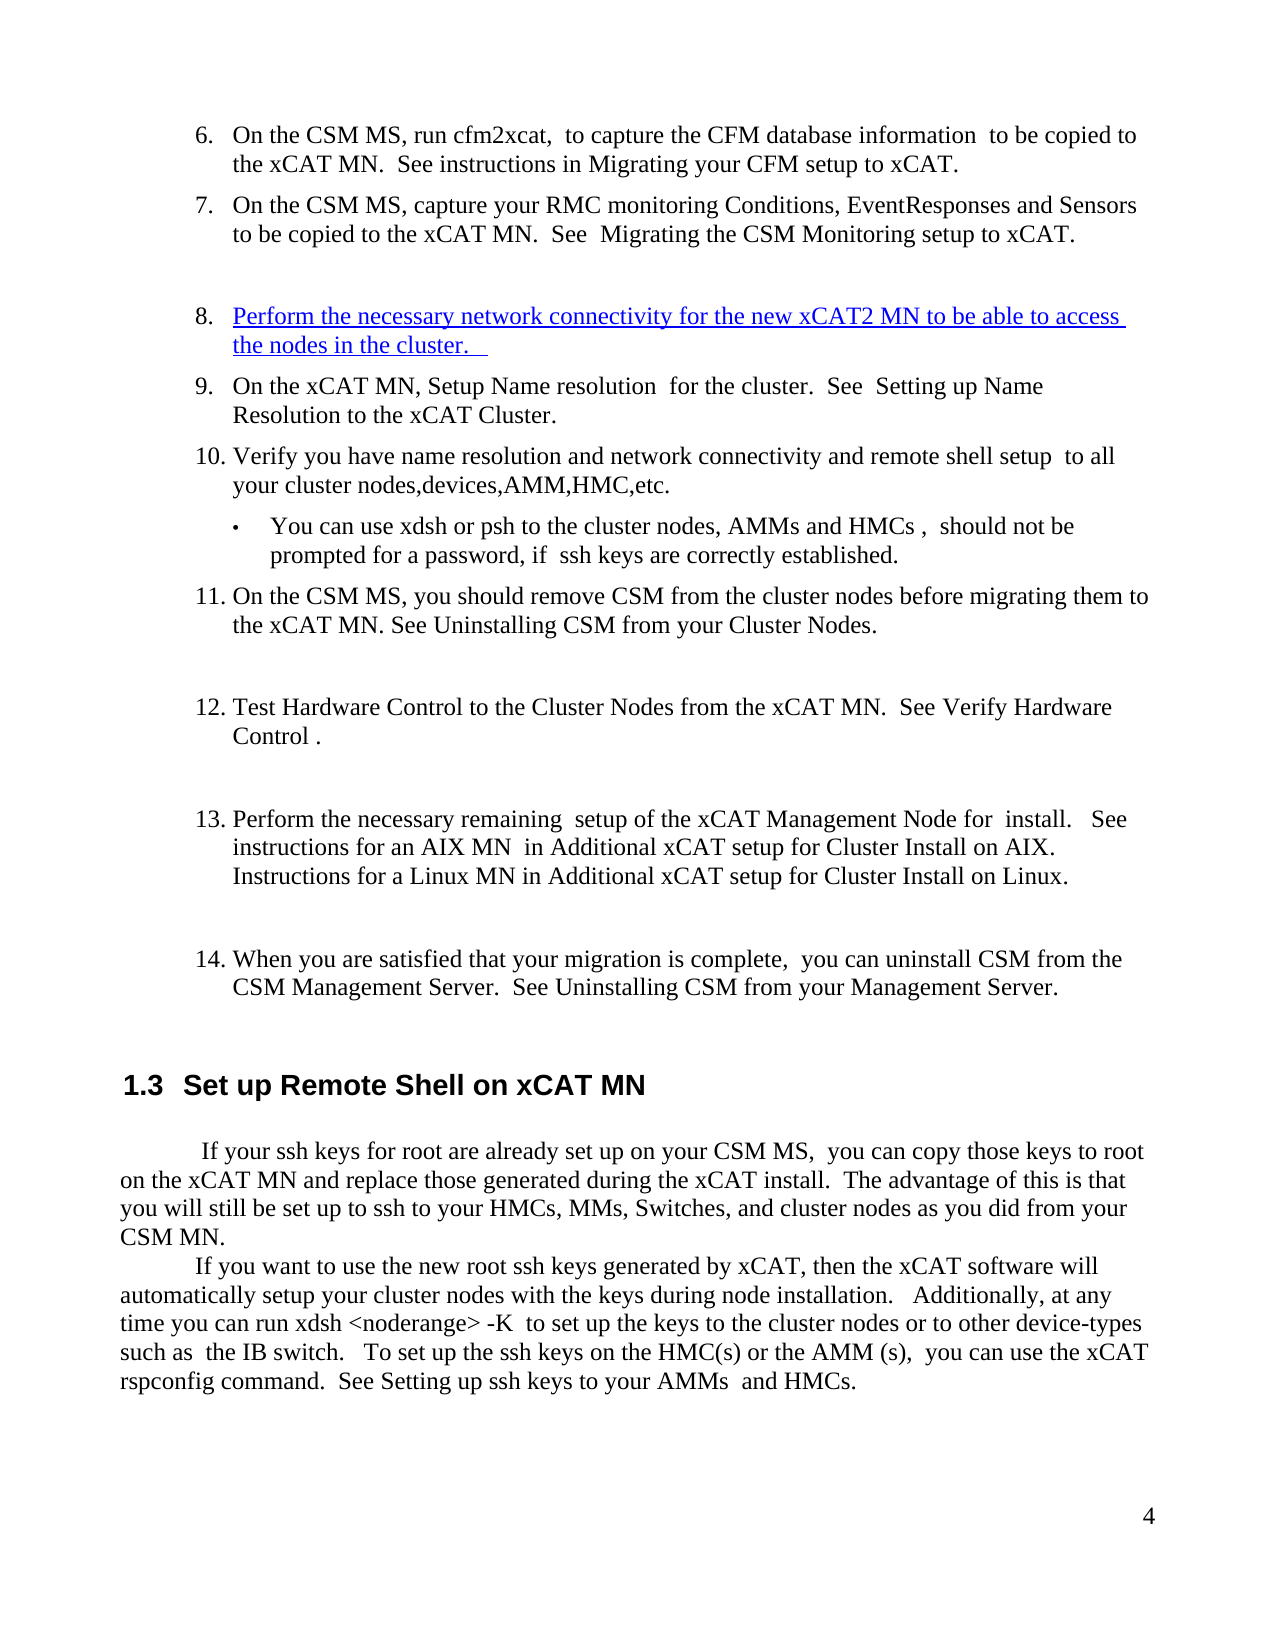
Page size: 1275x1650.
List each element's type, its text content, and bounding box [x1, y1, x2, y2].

text If you want to use the new root ssh keys generated by xCAT, then the xCAT software will automatically setup your cluster nodes with the keys during node installation. Additionally, at any time you can run xdsh <noderange> -K to set up the keys to the cluster nodes or to other device-types such as the IB switch. To set up the ssh keys on the HMC(s) or the AMM (s), you can use the xCAT rspconfig command. See Setting up ssh keys to your AMMs and HMCs. [120, 1251, 1155, 1395]
subtitle Set up Remote Shell on xCAT MN [123, 1067, 1155, 1101]
list Test Hardware Control to the Cluster Nodes from the xCAT MN. See Verify Hardware Control . [195, 692, 1155, 750]
list Perform the necessary network connectivity for the new xCAT2 MN to be able to access the nodes in the cluster. [195, 301, 1155, 359]
list Perform the necessary remaining setup of the xCAT Management Node for install. See instructions for an AIX MN in Additional xCAT setup for Cluster Install on AIX. Instructions for a Linux MN in Additional xCAT setup for Cluster Install on Linux. [195, 804, 1155, 890]
list On the CSM MS, capture your RMC monitoring Conditions, EventResponses and Sensors to be copied to the xCAT MN. See Migrating the CSM Monitoring setup to xCAT. [195, 190, 1155, 247]
list Verify you have name resolution and network connectivity and remote shell setup to all your cluster nodes,devices,AMM,HMC,etc. [195, 441, 1155, 499]
list You can use xdsh or psh to the cluster nodes, AMMs and HMCs , should not be prompted for a password, if ssh keys are correctly established. [232, 511, 1155, 569]
list On the CSM MS, run cfm2xcat, to capture the CFM database information to be copied to the xCAT MN. See instructions in Migrating your CFM setup to xCAT. [195, 120, 1155, 177]
list When you are satisfied that your migration is complete, you can uninstall CSM from the CSM Management Server. See Uninstalling CSM from your Management Server. [195, 944, 1155, 1001]
text If your ssh keys for root are already set up on your CSM MS, you can copy those keys to root on the xCAT MN and replace those generated during the xCAT install. The advantage of this is that you will still be set up to ssh to your HMCs, MMs, Switches, and cluster nodes as you did from your CSM MN. [120, 1136, 1155, 1251]
list On the xCAT MN, Setup Name resolution for the cluster. See Setting up Name Resolution to the xCAT Cluster. [195, 371, 1155, 429]
list On the CSM MS, you should remove CSM from the cluster nodes before migrating them to the xCAT MN. See Uninstalling CSM from your Cluster Nodes. [195, 581, 1155, 639]
